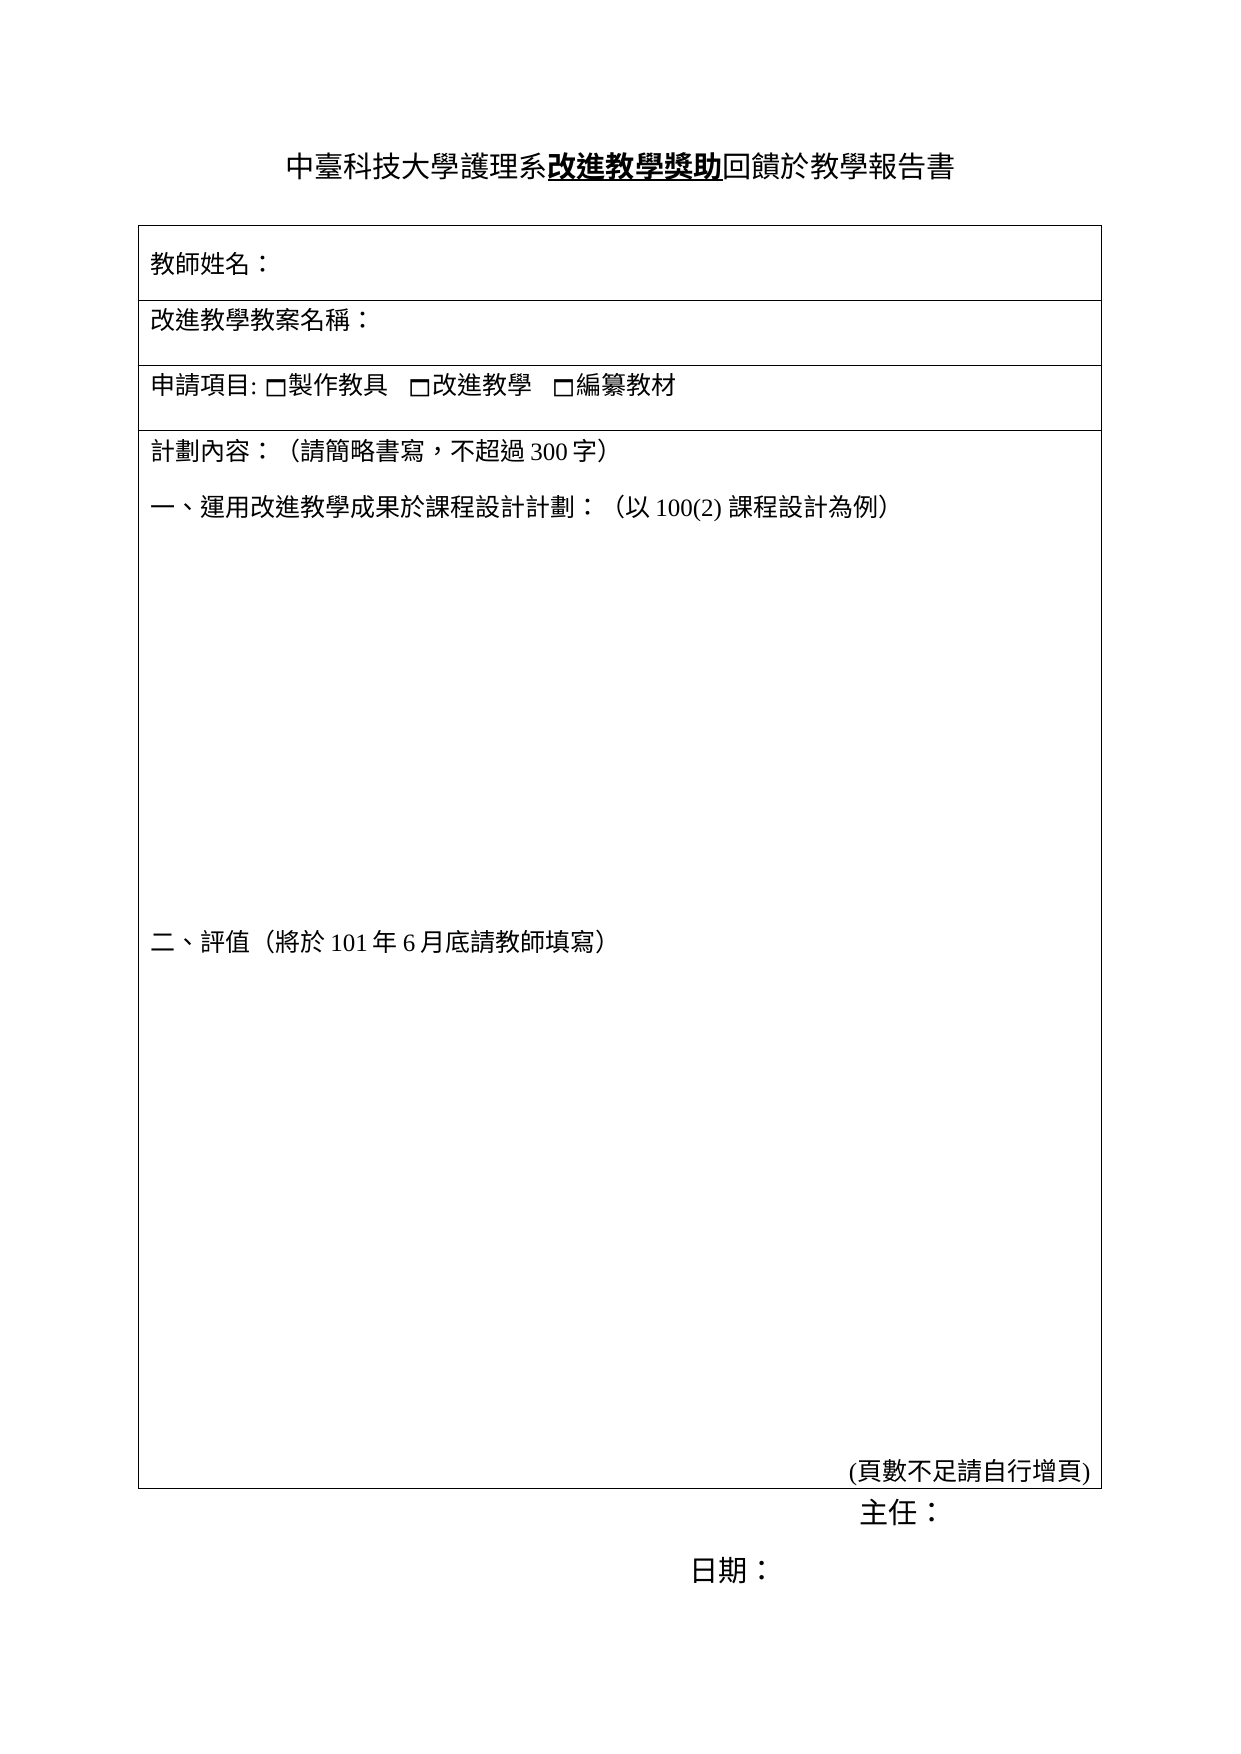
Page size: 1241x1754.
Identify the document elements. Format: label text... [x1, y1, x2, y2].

table_header 教師姓名： [139, 226, 1101, 300]
text 中臺科技大學護理系改進教學獎助回饋於教學報告書 [148, 127, 1092, 202]
text 主任： [148, 1489, 947, 1532]
table_cell 計劃內容：（請簡略書寫，不超過300字） 一、運用改進教學成果於課程設計計劃：（以100(2) 課程設計為例） 二、評值（將於101年6月底請教師填寫） (頁數不足請自行增頁) [139, 431, 1101, 1488]
text 日期： [148, 1532, 976, 1607]
table_cell 改進教學教案名稱： [139, 301, 1101, 365]
table_cell 申請項目: 製作教具 改進教學 編纂教材 [139, 366, 1101, 430]
